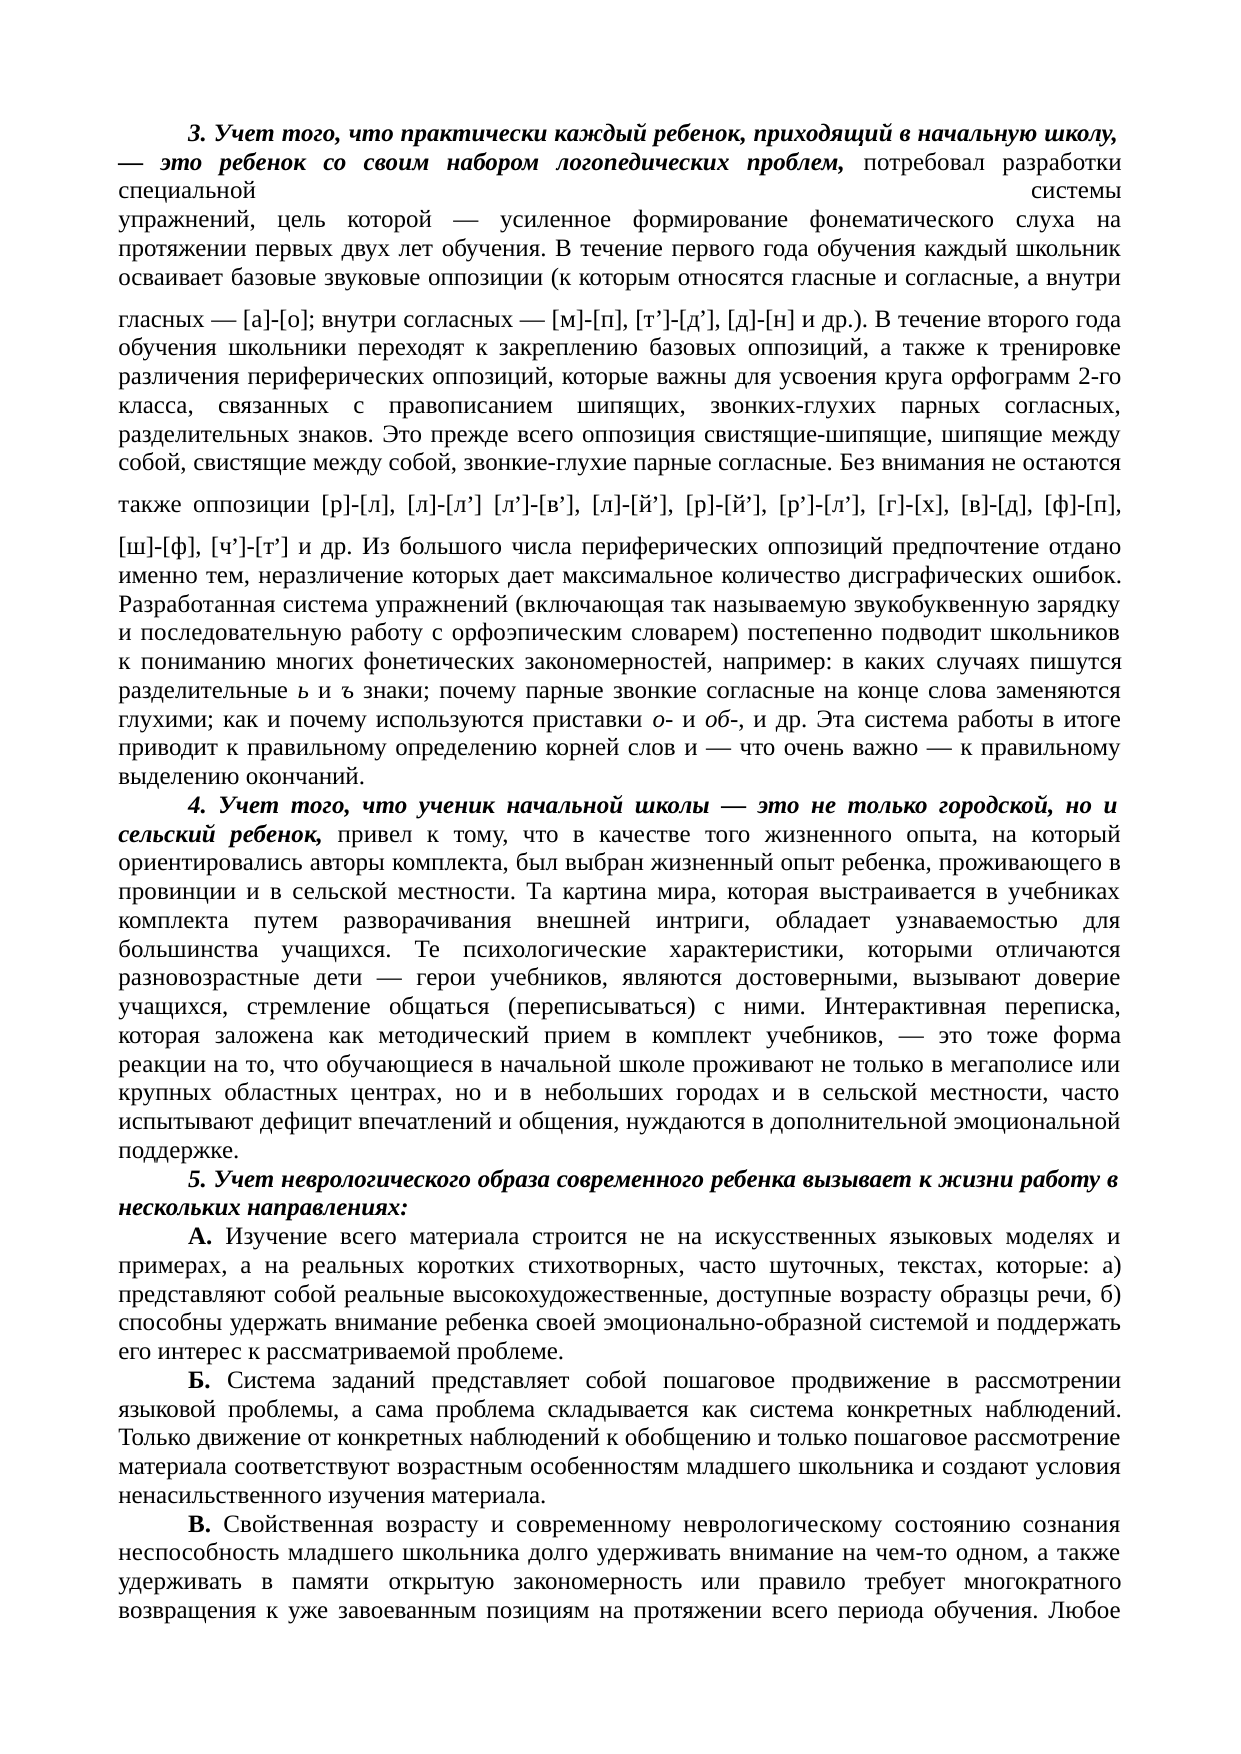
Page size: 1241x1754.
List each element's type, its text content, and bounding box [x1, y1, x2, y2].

text А. Изучение всего материала строится не на искусственных языковых моделях и примерах, а на реальных коротких стихотворных, часто шуточных, текстах, которые: а) представляют собой реальные высокохудожественные, доступные возрасту образцы речи, б) способны удержать внимание ребенка своей эмоционально-образной системой и поддержать его интерес к рассматриваемой проблеме. [118, 1221, 1122, 1365]
text 3. Учет того, что практически каждый ребенок, приходящий в начальную школу, — это ребенок со своим набором логопедических проблем, потребовал разработки специальной системы упражнений, цель которой — усиленное формирование фонематического слуха на протяжении первых двух лет обучения. В течение первого года обучения каждый школьник осваивает базовые звуковые оппозиции (к которым относятся гласные и согласные, а внутри гласных — [а]-[о]; внутри согласных — [м]-[п], [т,]-[д,], [д]-[н] и др.). В течение второго года обучения школьники переходят к закреплению базовых оппозиций, а также к тренировке различения периферических оппозиций, которые важны для усвоения круга орфограмм 2-го класса, связанных с правописанием шипящих, звонких-глухих парных согласных, разделительных знаков. Это прежде всего оппозиция свистящие-шипящие, шипящие между собой, свистящие между собой, звонкие-глухие парные согласные. Без внимания не остаются также оппозиции [р]-[л], [л]-[л,] [л,]-[в,], [л]-[й,], [р]-[й,], [р,]-[л,], [г]-[х], [в]-[д], [ф]-[п], [ш]-[ф], [ч,]-[т,] и др. Из большого числа периферических оппозиций предпочтение отдано именно тем, неразличение которых дает максимальное количество дисграфических ошибок. Разработанная система упражнений (включающая так называемую звукобуквенную зарядку и последовательную работу с орфоэпическим словарем) постепенно подводит школьников к пониманию многих фонетических закономерностей, например: в каких случаях пишутся разделительные ь и ъ знаки; почему парные звонкие согласные на конце слова заменяются глухими; как и почему используются приставки о- и об-, и др. Эта система работы в итоге приводит к правильному определению корней слов и — что очень важно — к правильному выделению окончаний. [118, 118, 1122, 790]
text В. Свойственная возрасту и современному неврологическому состоянию сознания неспособность младшего школьника долго удерживать внимание на чем-то одном, а также удерживать в памяти открытую закономерность или правило требует многократного возвращения к уже завоеванным позициям на протяжении всего периода обучения. Любое [118, 1509, 1122, 1624]
text 4. Учет того, что ученик начальной школы — это не только городской, но и сельский ребенок, привел к тому, что в качестве того жизненного опыта, на который ориентировались авторы комплекта, был выбран жизненный опыт ребенка, проживающего в провинции и в сельской местности. Та картина мира, которая выстраивается в учебниках комплекта путем разворачивания внешней интриги, обладает узнаваемостью для большинства учащихся. Те психологические характеристики, которыми отличаются разновозрастные дети — герои учебников, являются достоверными, вызывают доверие учащихся, стремление общаться (переписываться) с ними. Интерактивная переписка, которая заложена как методический прием в комплект учебников, — это тоже форма реакции на то, что обучающиеся в начальной школе проживают не только в мегаполисе или крупных областных центрах, но и в небольших городах и в сельской местности, часто испытывают дефицит впечатлений и общения, нуждаются в дополнительной эмоциональной поддержке. [118, 790, 1122, 1164]
text 5. Учет неврологического образа современного ребенка вызывает к жизни работу в нескольких направлениях: [118, 1164, 1122, 1221]
text Б. Система заданий представляет собой пошаговое продвижение в рассмотрении языковой проблемы, а сама проблема складывается как система конкретных наблюдений. Только движение от конкретных наблюдений к обобщению и только пошаговое рассмотрение материала соответствуют возрастным особенностям младшего школьника и создают условия ненасильственного изучения материала. [118, 1365, 1122, 1509]
